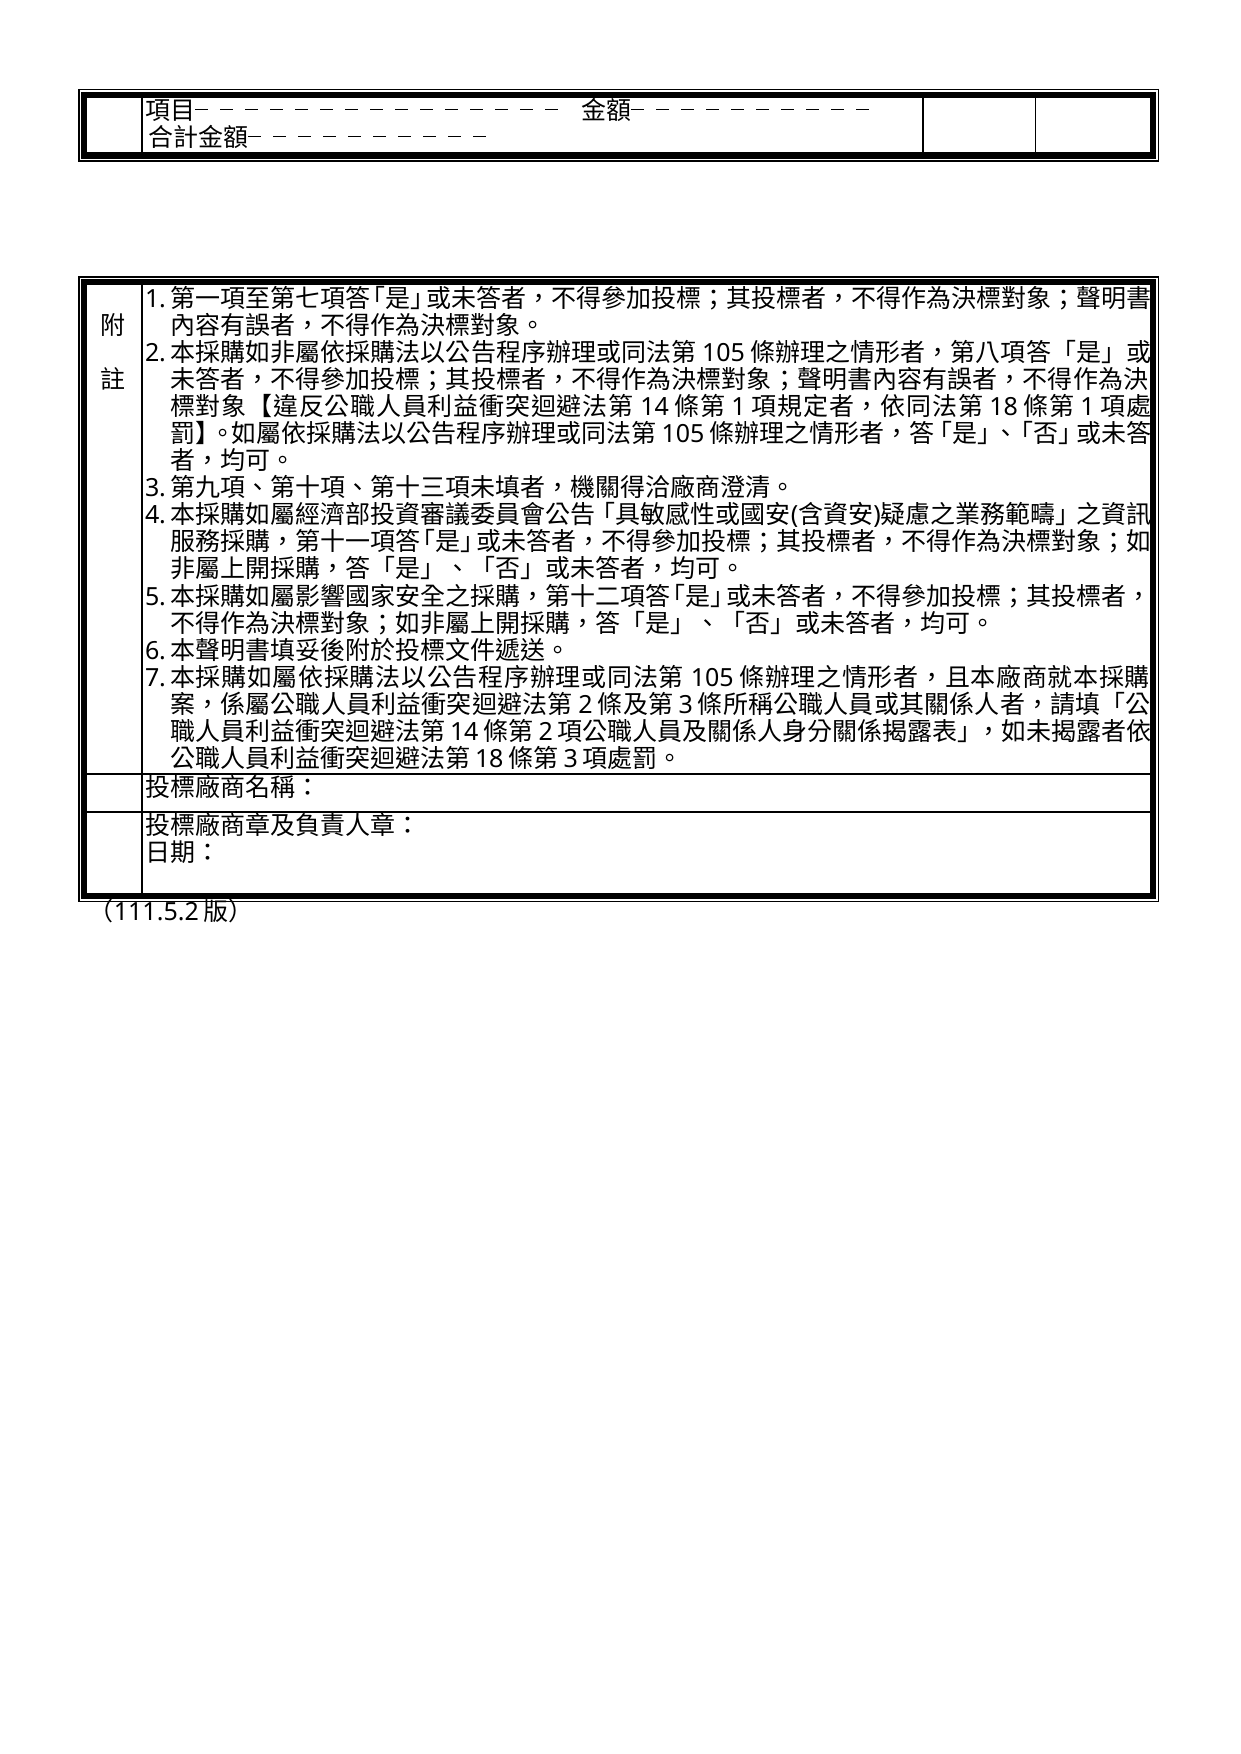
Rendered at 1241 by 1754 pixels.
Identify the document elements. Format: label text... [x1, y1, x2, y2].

table_cell [87, 813, 141, 893]
table_header 項目╴╴╴╴╴╴╴╴╴╴╴╴╴╴╴ 金額╴╴╴╴╴╴╴╴╴╴ 合計金額╴╴╴╴╴╴╴╴╴╴ [143, 98, 922, 152]
text （111.5.2版） [89, 902, 1152, 925]
table_cell [87, 775, 141, 811]
table_header 第一項至第七項答「是」或未答者，不得參加投標；其投標者，不得作為決標對象；聲明書內容有誤者，不得作為決標對象。 本採購如非屬依採購法以公告程序辦理或同法第105條辦理之情形者，第八項答「是」或未答者，不得參加投標；其投標者，不得作為決標對象；聲明書內容有誤者，不得作為決標對象【違反公職人員利益衝突迴避法第14條第1項規定者，依同法第18條第1項處罰】。如屬依採購法以公告程序辦理或同法第105條辦理之情形者，答「是」、「否」或未答者，均可。 第九項、第十項、第十三項未填者，機關得洽廠商澄清。 本採購如屬經濟部投資審議委員會公告「具敏感性或國安(含資安)疑慮之業務範疇」之資訊服務採購，第十一項答「是」或未答者，不得參加投標；其投標者，不得作為決標對象；如非屬上開採購，答「是」、「否」或未答者，均可。 本採購如屬影響國家安全之採購，第十二項答「是」或未答者，不得參加投標；其投標者，不得作為決標對象；如非屬上開採購，答「是」、「否」或未答者，均可。 本聲明書填妥後附於投標文件遞送。 本採購如屬依採購法以公告程序辦理或同法第105條辦理之情形者，且本廠商就本採購案，係屬公職人員利益衝突迴避法第2條及第3條所稱公職人員或其關係人者，請填「公職人員利益衝突迴避法第14條第2項公職人員及關係人身分關係揭露表」，如未揭露者依公職人員利益衝突迴避法第18條第3項處罰。 [143, 285, 1150, 773]
table_header [924, 98, 1035, 152]
table_header [87, 98, 141, 152]
table_header 附 註 [87, 285, 141, 773]
table_header [1036, 98, 1150, 152]
table_cell 投標廠商章及負責人章： 日期： [143, 813, 1150, 893]
table_cell 投標廠商名稱： [143, 775, 1150, 811]
